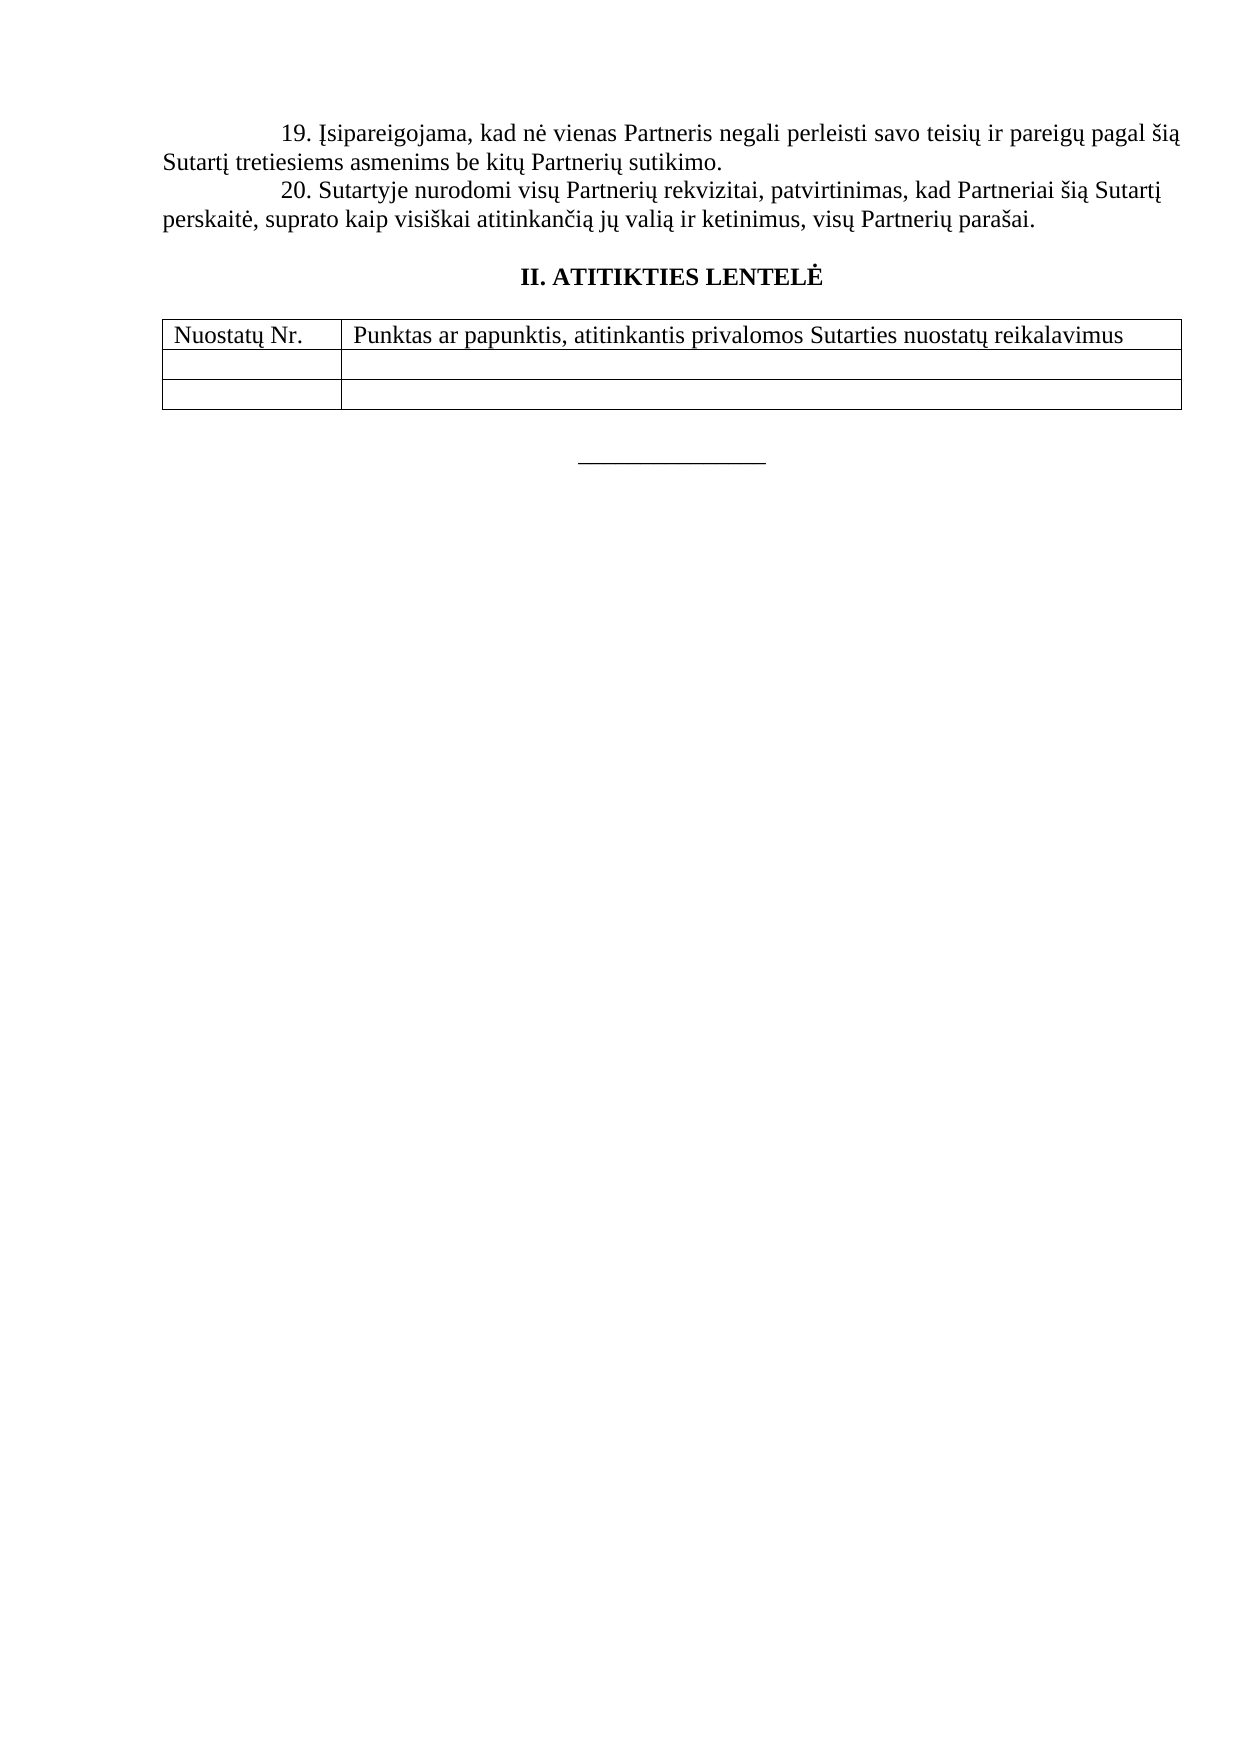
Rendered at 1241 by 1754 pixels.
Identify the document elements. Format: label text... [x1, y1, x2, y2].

text _______________ [162, 438, 1181, 467]
table_cell [163, 350, 341, 379]
table_header Punktas ar papunktis, atitinkantis privalomos Sutarties nuostatų reikalavimus [342, 320, 1181, 349]
table_cell [342, 350, 1181, 379]
table_cell [163, 380, 341, 409]
text 20. Sutartyje nurodomi visų Partnerių rekvizitai, patvirtinimas, kad Partneriai šią Sutartį perskaitė, suprato kaip visiškai atitinkančią jų valią ir ketinimus, visų Partnerių parašai. [162, 176, 1181, 233]
text 19. Įsipareigojama, kad nė vienas Partneris negali perleisti savo teisių ir pareigų pagal šią Sutartį tretiesiems asmenims be kitų Partnerių sutikimo. [162, 118, 1181, 176]
table_header Nuostatų Nr. [163, 320, 341, 349]
table_cell [342, 380, 1181, 409]
text II. ATITIKTIES LENTELĖ [162, 262, 1181, 291]
